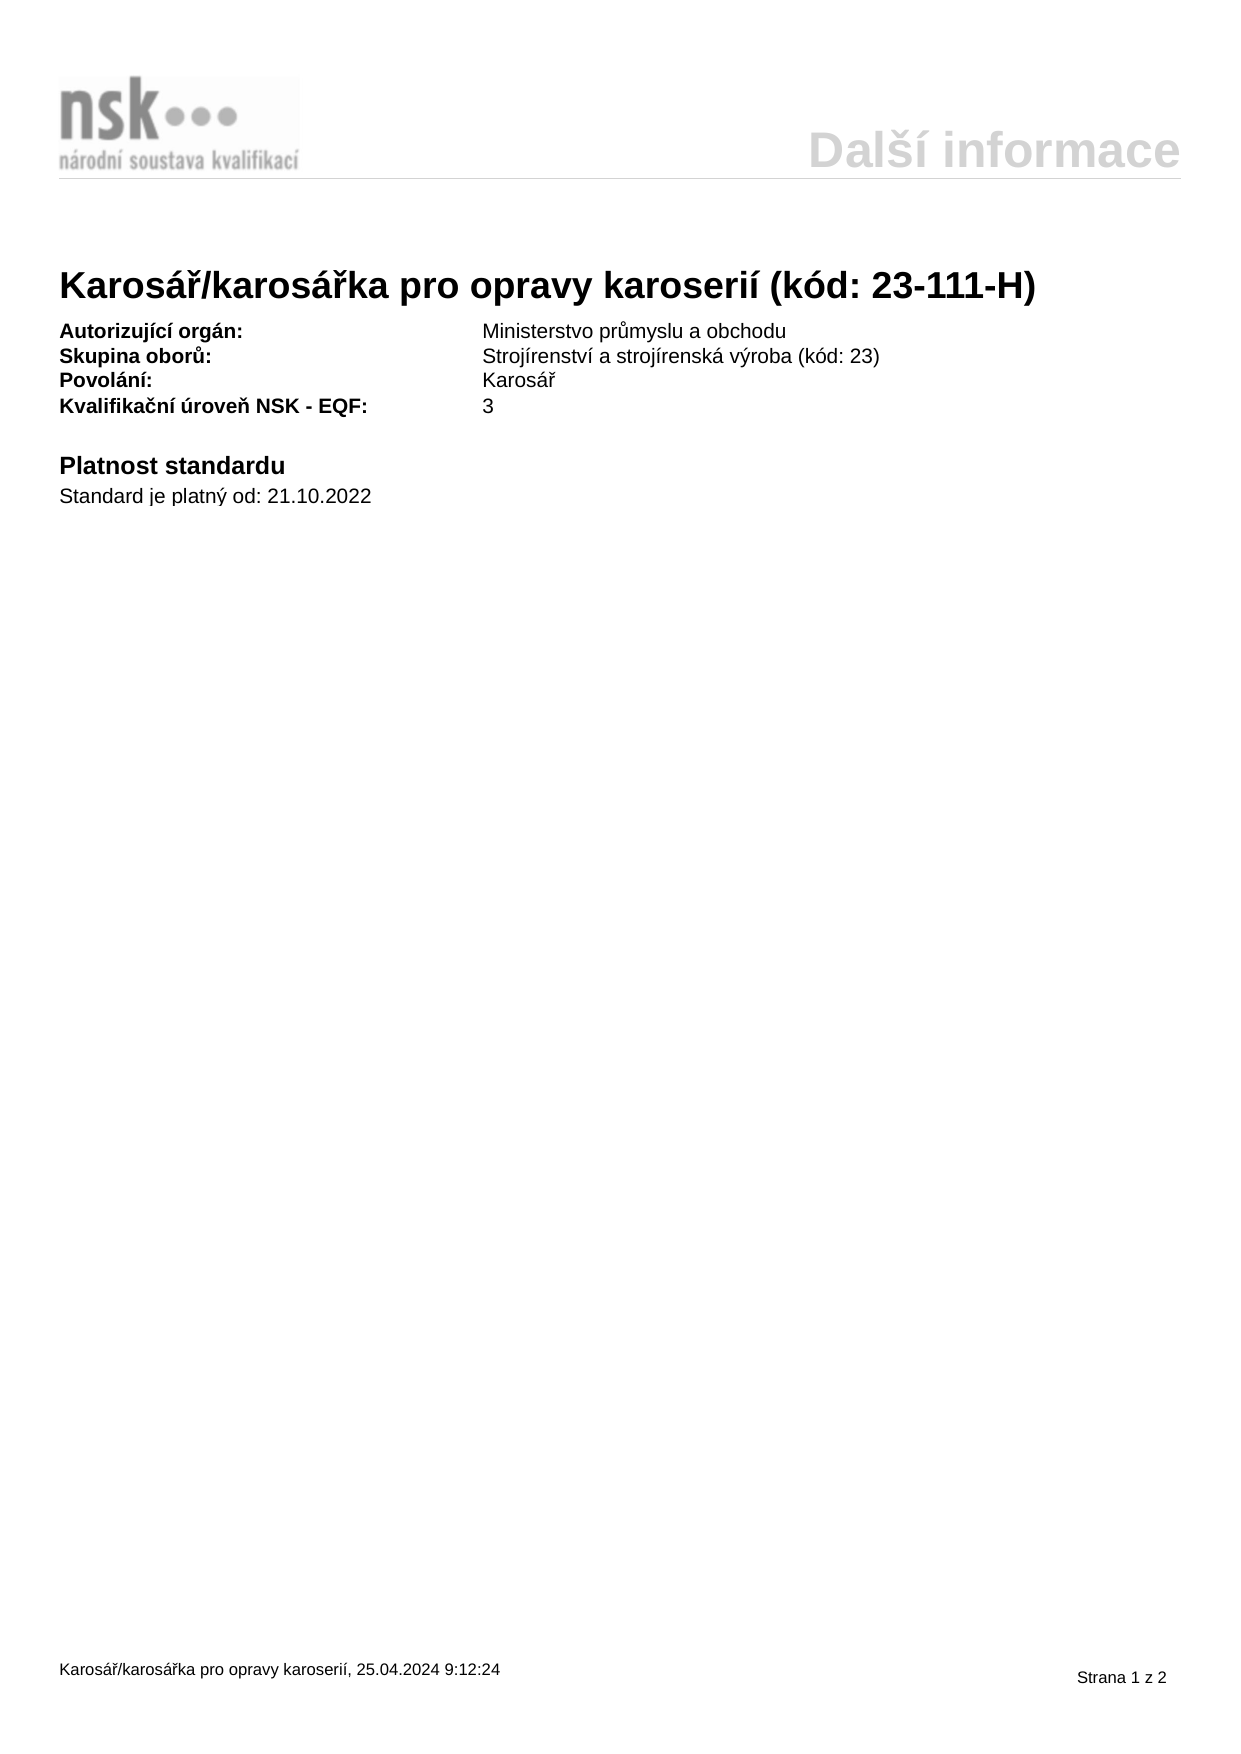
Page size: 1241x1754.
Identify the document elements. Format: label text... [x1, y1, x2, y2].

table_cell [59, 179, 1181, 196]
table_cell Ministerstvo průmyslu a obchodu [482, 319, 1181, 344]
table_cell [482, 196, 619, 224]
table_cell [627, 506, 861, 806]
table_cell [1167, 1106, 1181, 1383]
table_cell [119, 196, 482, 224]
table_cell [861, 196, 1167, 224]
table_cell [119, 806, 482, 1106]
table_cell [482, 1106, 619, 1383]
table_cell [482, 506, 619, 806]
table_cell [861, 1384, 1167, 1659]
table_cell Karosář/karosářka pro opravy karoserií, 25.04.2024 9:12:24 [59, 1660, 861, 1696]
table_cell [619, 806, 627, 1106]
table_cell [627, 196, 861, 224]
table_cell Skupina oborů: [59, 344, 482, 368]
table_cell [627, 307, 861, 319]
table_cell [119, 172, 482, 178]
picture [58, 59, 620, 172]
table_cell [861, 418, 1167, 447]
table_cell [59, 1106, 119, 1383]
table_cell Standard je platný od: 21.10.2022 [59, 484, 1181, 506]
table_cell [619, 307, 627, 319]
table_cell [59, 806, 119, 1106]
table_cell [1167, 806, 1181, 1106]
table_cell [482, 1384, 619, 1659]
table_cell [59, 172, 119, 178]
table_cell [1167, 506, 1181, 806]
table_cell [1167, 1660, 1181, 1696]
table_cell [482, 307, 619, 319]
table_cell [619, 172, 627, 178]
table_cell [861, 506, 1167, 806]
table_cell Karosář/karosářka pro opravy karoserií (kód: 23-111-H) [59, 224, 1181, 307]
table_cell [59, 418, 119, 447]
table_cell [619, 1384, 627, 1659]
table_cell [119, 1106, 482, 1383]
table_cell [619, 196, 627, 224]
table_cell Platnost standardu [59, 448, 1181, 483]
table_cell Povolání: [59, 368, 482, 392]
table_cell Strojírenství a strojírenská výroba (kód: 23) [482, 344, 1181, 368]
table_cell [482, 806, 619, 1106]
table_header [620, 59, 627, 172]
table_cell 3 [482, 394, 1181, 417]
table_cell [619, 418, 627, 447]
table_cell [1167, 307, 1181, 319]
table_cell Karosář [482, 368, 1181, 393]
table_header Další informace [627, 59, 1181, 178]
table_cell Strana 1 z 2 [861, 1660, 1167, 1696]
table_cell [119, 1384, 482, 1659]
table_cell [482, 172, 619, 178]
table_cell Autorizující orgán: [59, 319, 482, 343]
table_cell [619, 1106, 627, 1383]
table_cell Kvalifikační úroveň NSK - EQF: [59, 394, 482, 417]
table_cell [627, 806, 861, 1106]
table_cell [861, 806, 1167, 1106]
table_cell [59, 1384, 119, 1659]
table_cell [1167, 196, 1181, 224]
table_cell [619, 506, 627, 806]
table_cell [627, 418, 861, 447]
table_cell [482, 418, 619, 447]
table_cell [119, 418, 482, 447]
table_cell [1167, 418, 1181, 447]
table_cell [861, 1106, 1167, 1383]
table_cell [59, 307, 119, 319]
table_cell [627, 1384, 861, 1659]
table_cell [627, 1106, 861, 1383]
table_cell [1167, 1384, 1181, 1659]
table_cell [59, 506, 119, 806]
table_cell [861, 307, 1167, 319]
table_cell [119, 307, 482, 319]
table_cell [119, 506, 482, 806]
table_cell [59, 196, 119, 224]
